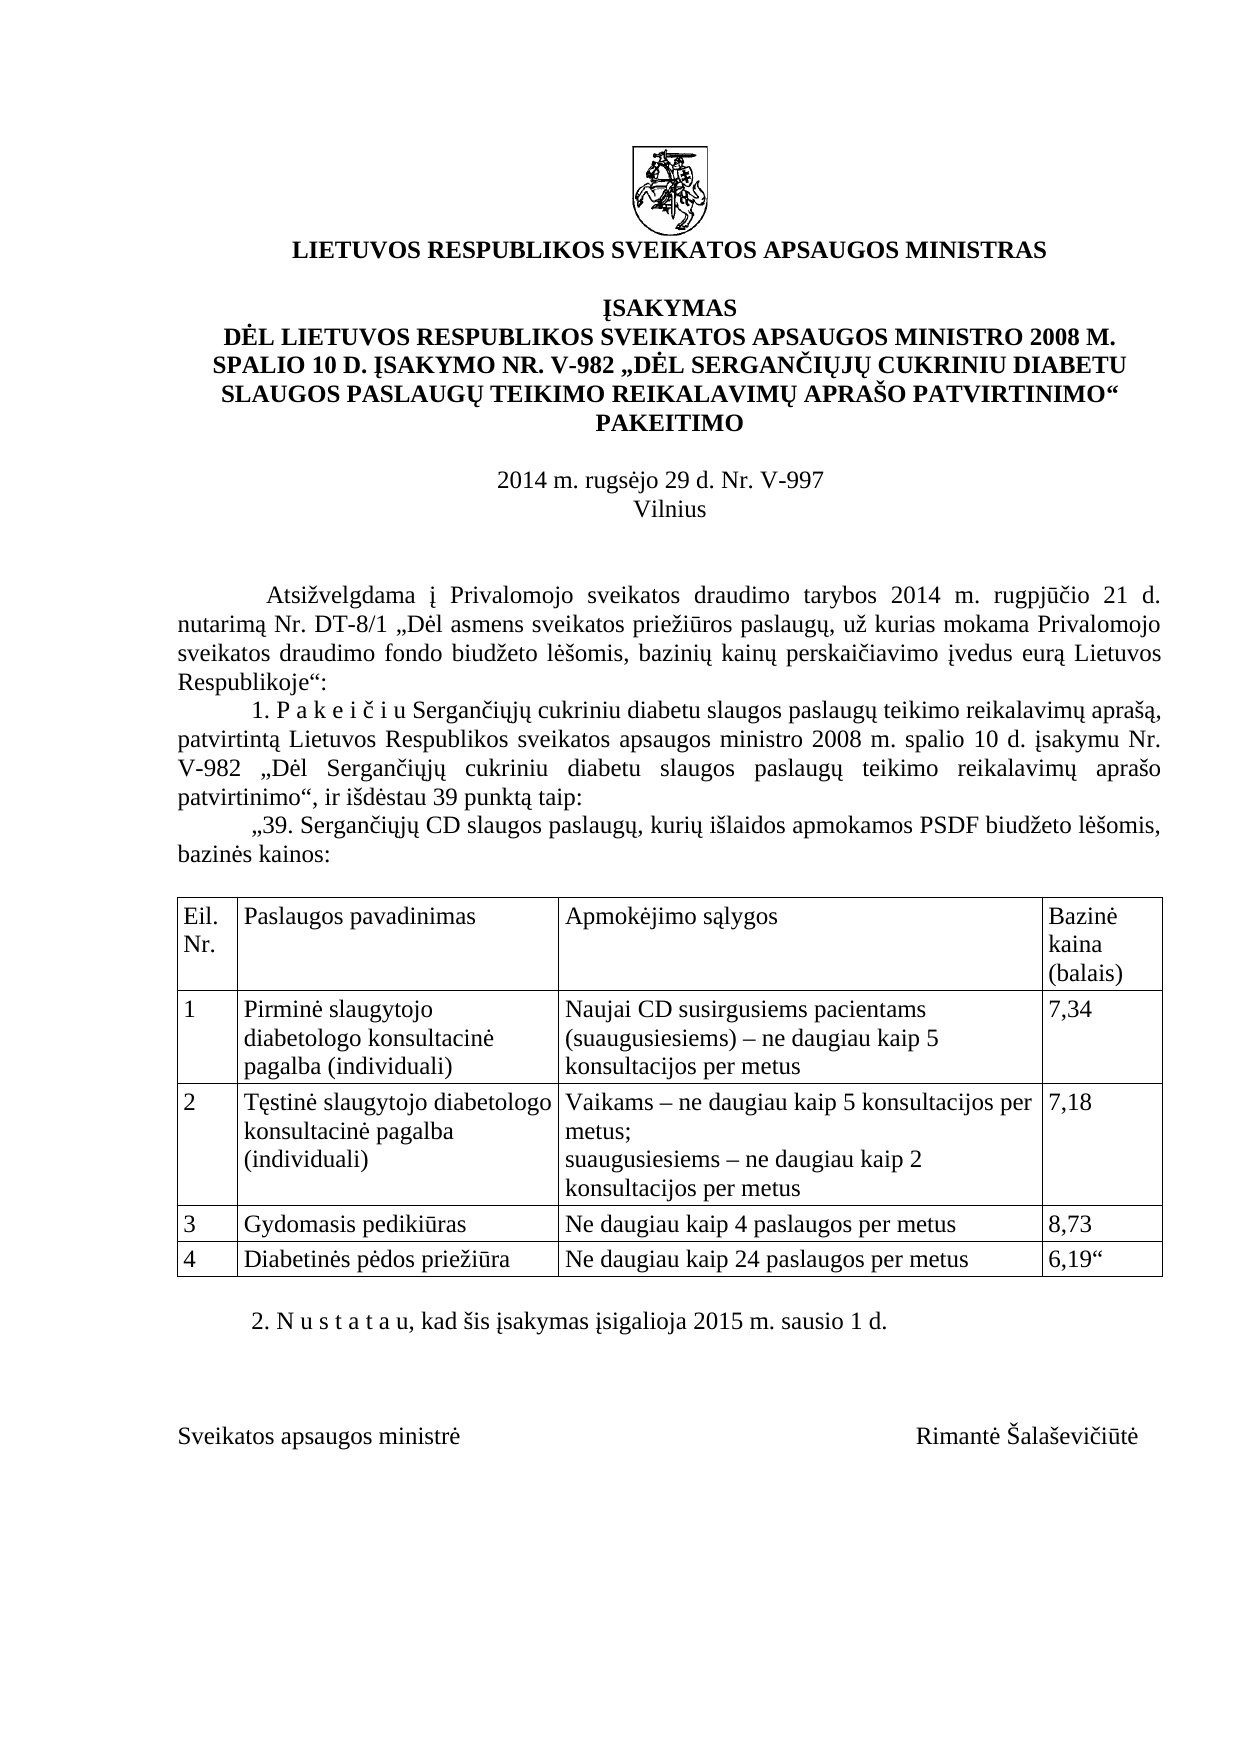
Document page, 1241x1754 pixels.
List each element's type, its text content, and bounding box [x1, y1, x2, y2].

text ĮSAKYMAS [177, 293, 1162, 322]
table_cell 4 [178, 1242, 237, 1276]
text LIETUVOS RESPUBLIKOS SVEIKATOS APSAUGOS MINISTRAS [177, 236, 1162, 264]
table_cell 3 [178, 1206, 237, 1241]
table_cell 7,18 [1043, 1084, 1162, 1205]
text Vilnius [177, 494, 1162, 523]
text „39. Sergančiųjų CD slaugos paslaugų, kurių išlaidos apmokamos PSDF biudžeto lėšomis, bazinės kainos: [177, 811, 1162, 868]
table_cell Ne daugiau kaip 4 paslaugos per metus [559, 1206, 1042, 1241]
table_cell Ne daugiau kaip 24 paslaugos per metus [559, 1242, 1042, 1276]
table_cell 6,19“ [1043, 1242, 1162, 1276]
table_cell 1 [178, 991, 237, 1083]
table_header Bazinė kaina (balais) [1043, 898, 1162, 990]
table_cell Gydomasis pedikiūras [238, 1206, 558, 1241]
table_cell Diabetinės pėdos priežiūra [238, 1242, 558, 1276]
text Sveikatos apsaugos ministrė Rimantė Šalaševičiūtė [177, 1421, 1162, 1450]
table_cell Pirminė slaugytojo diabetologo konsultacinė pagalba (individuali) [238, 991, 558, 1083]
text 1. P a k e i č i u Sergančiųjų cukriniu diabetu slaugos paslaugų teikimo reikalavimų aprašą, patvirtintą Lietuvos Respublikos sveikatos apsaugos ministro 2008 m. spalio 10 d. įsakymu Nr. V-982 „Dėl Sergančiųjų cukriniu diabetu slaugos paslaugų teikimo reikalavimų aprašo patvirtinimo“, ir išdėstau 39 punktą taip: [177, 696, 1162, 811]
text Atsižvelgdama į Privalomojo sveikatos draudimo tarybos 2014 m. rugpjūčio 21 d. nutarimą Nr. DT-8/1 „Dėl asmens sveikatos priežiūros paslaugų, už kurias mokama Privalomojo sveikatos draudimo fondo biudžeto lėšomis, bazinių kainų perskaičiavimo įvedus eurą Lietuvos Respublikoje“: [177, 581, 1162, 696]
table_cell Tęstinė slaugytojo diabetologo konsultacinė pagalba (individuali) [238, 1084, 558, 1205]
text DĖL LIETUVOS RESPUBLIKOS SVEIKATOS APSAUGOS MINISTRO 2008 M. SPALIO 10 D. ĮSAKYMO NR. V-982 „DĖL SERGANČIŲJŲ CUKRINIU DIABETU SLAUGOS PASLAUGŲ TEIKIMO REIKALAVIMŲ APRAŠO PATVIRTINIMO“ PAKEITIMO [177, 322, 1162, 437]
table_header Paslaugos pavadinimas [238, 898, 558, 990]
table_cell 7,34 [1043, 991, 1162, 1083]
table_cell Naujai CD susirgusiems pacientams (suaugusiesiems) – ne daugiau kaip 5 konsultacijos per metus [559, 991, 1042, 1083]
table_header Eil. Nr. [178, 898, 237, 990]
table_header Apmokėjimo sąlygos [559, 898, 1042, 990]
table_cell 2 [178, 1084, 237, 1205]
table_cell 8,73 [1043, 1206, 1162, 1241]
text 2014 m. rugsėjo 29 d. Nr. V-997 [177, 466, 1162, 494]
text 2. N u s t a t a u, kad šis įsakymas įsigalioja 2015 m. sausio 1 d. [251, 1306, 1162, 1335]
table_cell Vaikams – ne daugiau kaip 5 konsultacijos per metus; suaugusiesiems – ne daugiau kaip 2 konsultacijos per metus [559, 1084, 1042, 1205]
